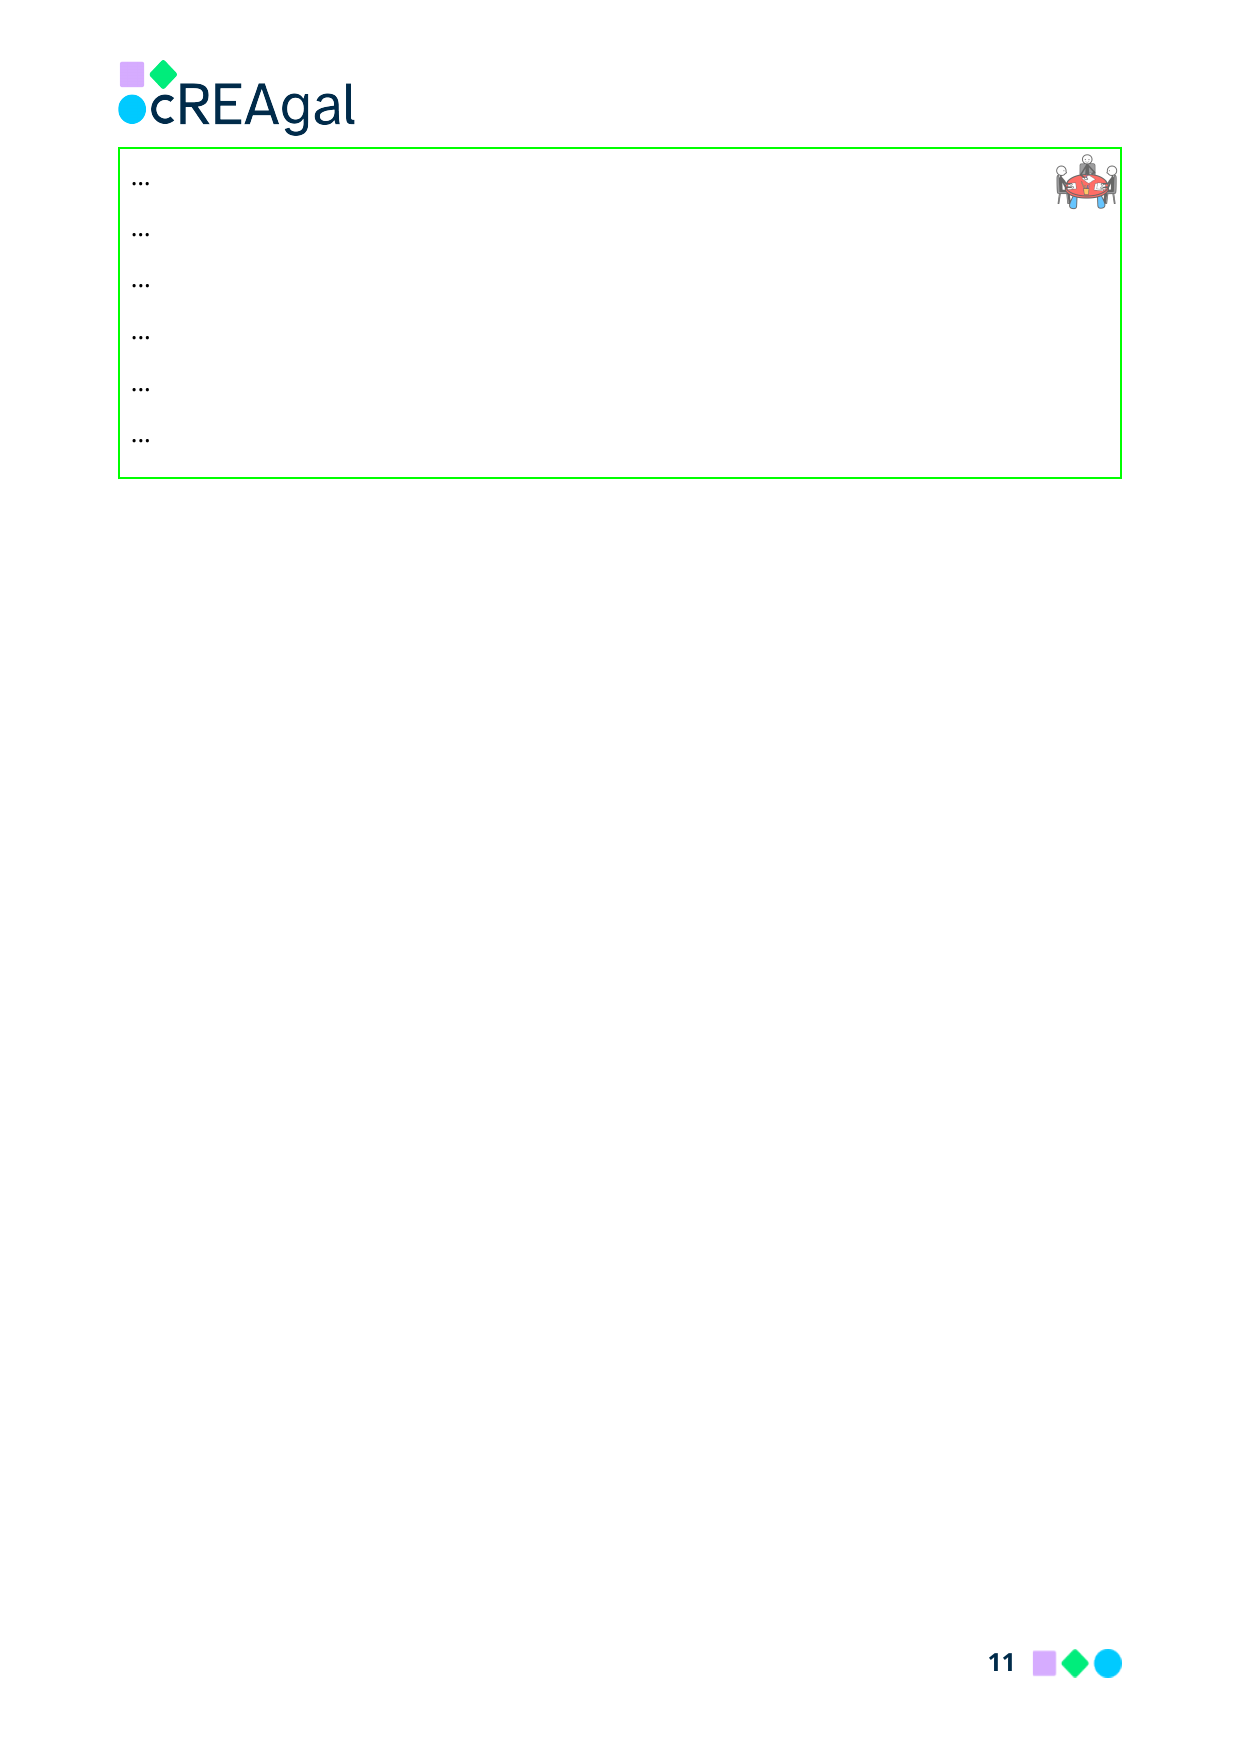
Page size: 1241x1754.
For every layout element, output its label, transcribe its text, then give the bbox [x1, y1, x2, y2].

picture [1112, 1649, 1122, 1660]
table_header … … ... ... ... ... [120, 149, 1120, 477]
picture [1111, 1666, 1122, 1678]
picture [118, 60, 355, 136]
picture [1032, 1649, 1105, 1678]
